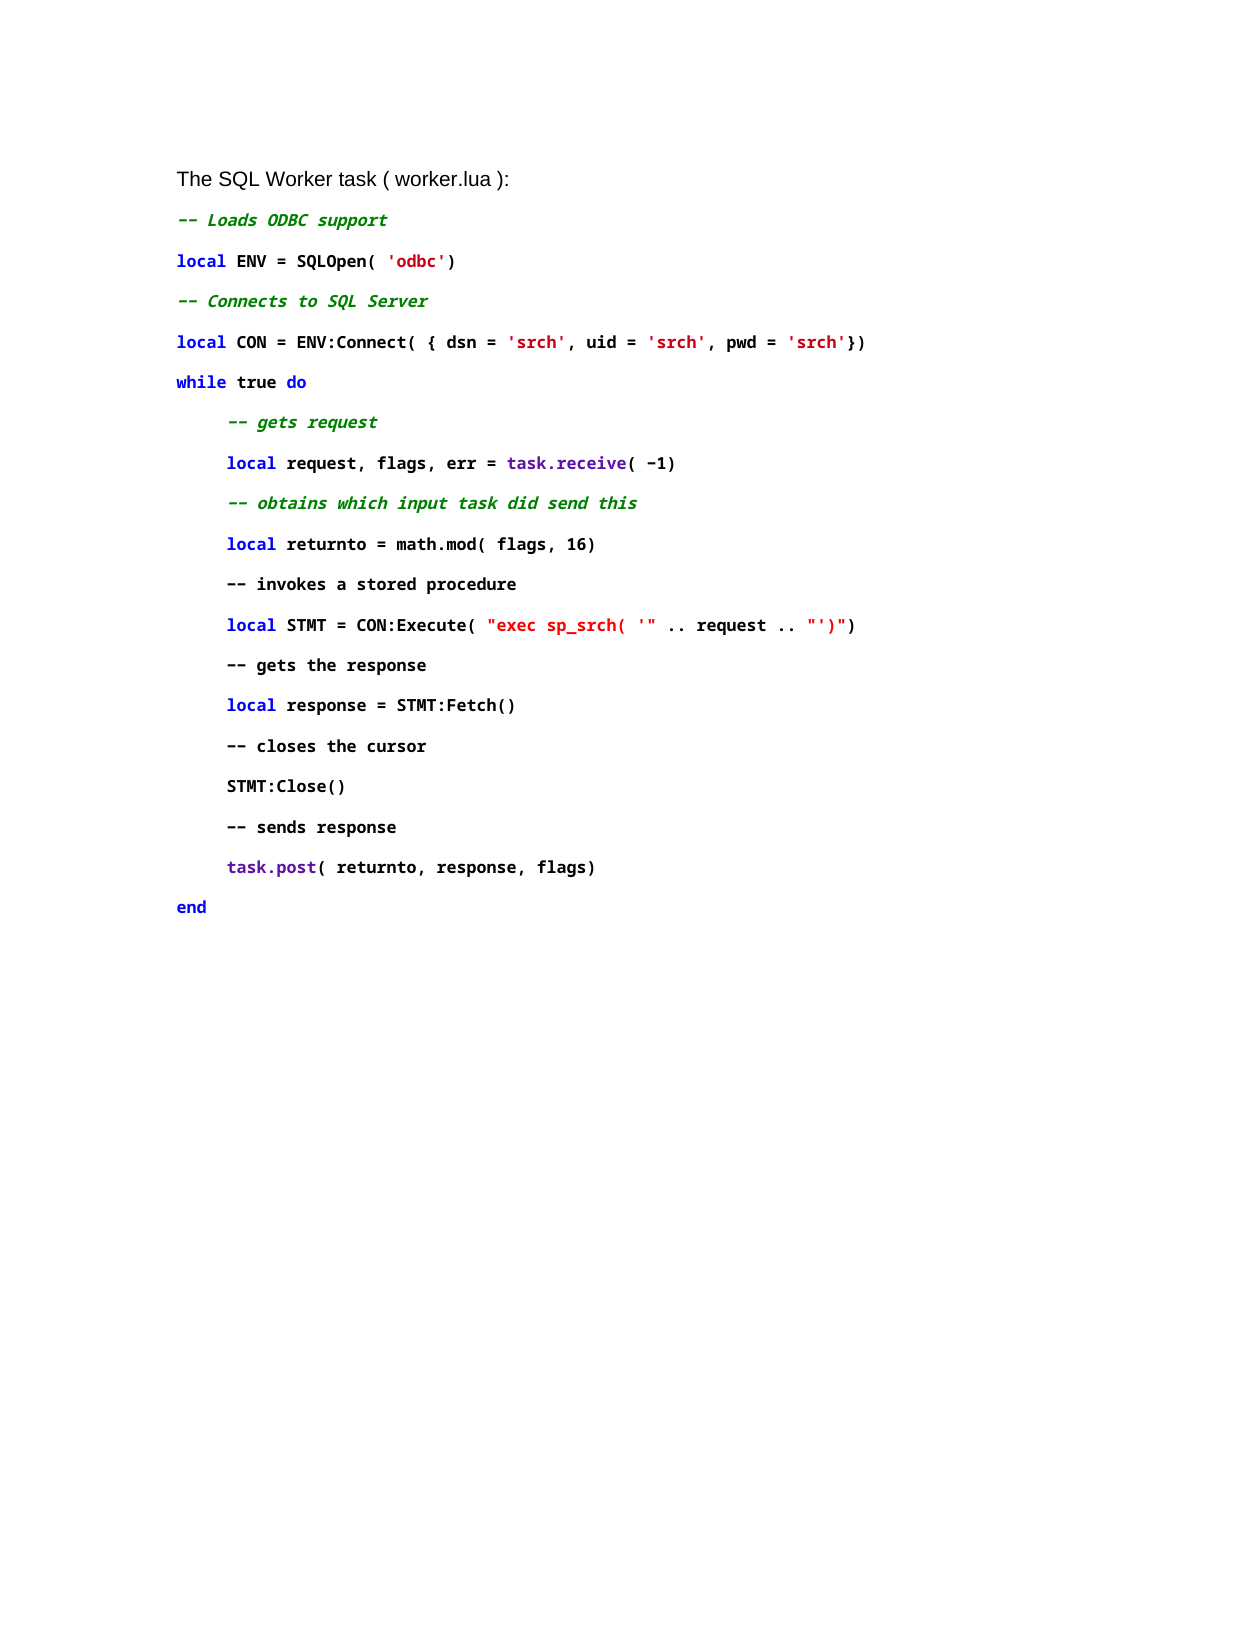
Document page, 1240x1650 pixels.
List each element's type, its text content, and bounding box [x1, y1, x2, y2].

text task.post( returnto, response, flags) [176, 841, 1064, 882]
text −− Loads ODBC support [176, 194, 1064, 235]
text local CON = ENV:Connect( { dsn = 'srch', uid = 'srch', pwd = 'srch'}) [176, 316, 1064, 356]
text local ENV = SQLOpen( 'odbc') [176, 235, 1064, 275]
text end [176, 882, 1064, 922]
text while true do [176, 356, 1064, 397]
text local STMT = CON:Execute( "exec sp_srch( '" .. request .. "')") [176, 599, 1064, 639]
text −− invokes a stored procedure [176, 558, 1064, 599]
text −− gets request [176, 397, 1064, 437]
text local returnto = math.mod( flags, 16) [176, 518, 1064, 558]
text −− closes the cursor [176, 720, 1064, 760]
text −− sends response [176, 801, 1064, 841]
text −− obtains which input task did send this [176, 477, 1064, 518]
text local request, flags, err = task.receive( −1) [176, 437, 1064, 477]
text STMT:Close() [176, 760, 1064, 801]
text −− gets the response [176, 639, 1064, 679]
text The SQL Worker task ( worker.lua ): [176, 154, 1064, 194]
text local response = STMT:Fetch() [176, 679, 1064, 720]
text −− Connects to SQL Server [176, 275, 1064, 316]
